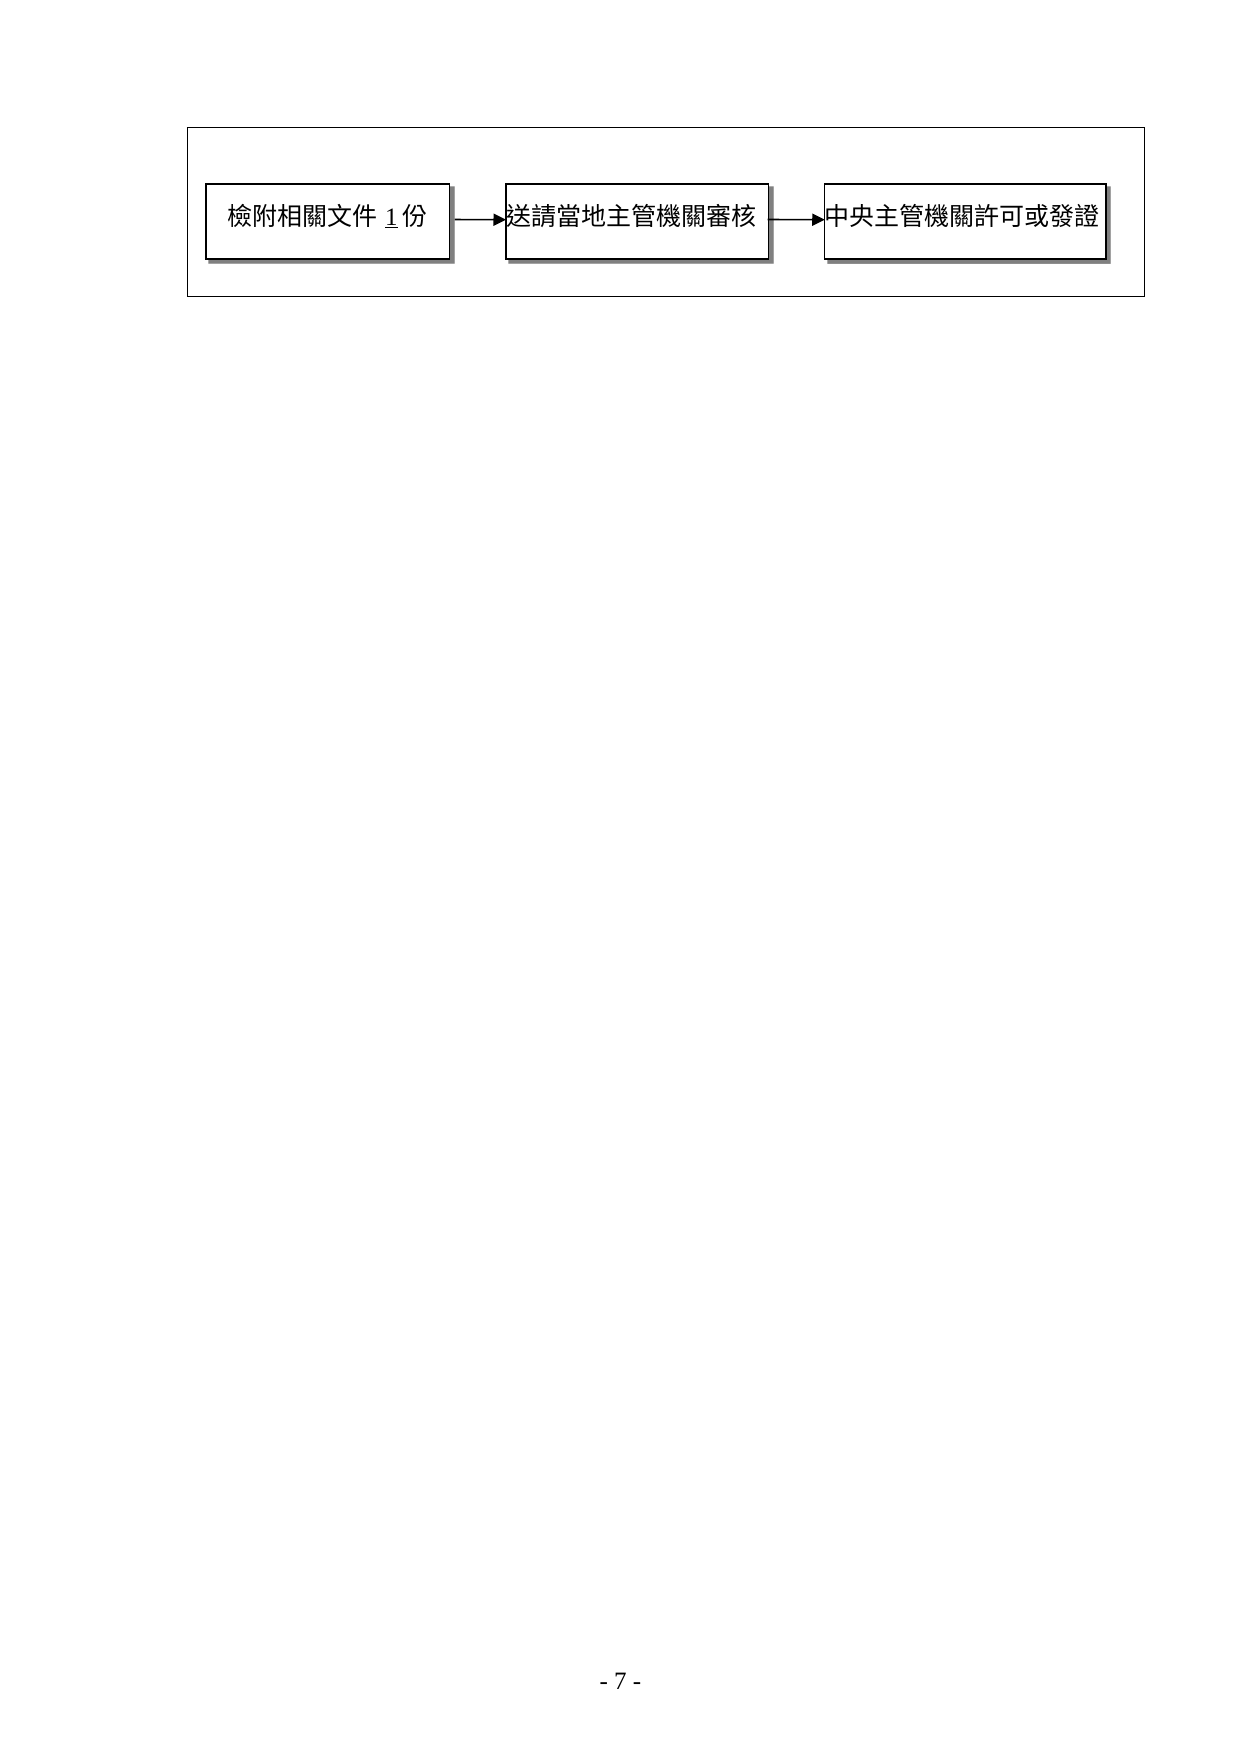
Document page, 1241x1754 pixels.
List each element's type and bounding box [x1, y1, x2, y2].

table_header [188, 128, 1144, 296]
